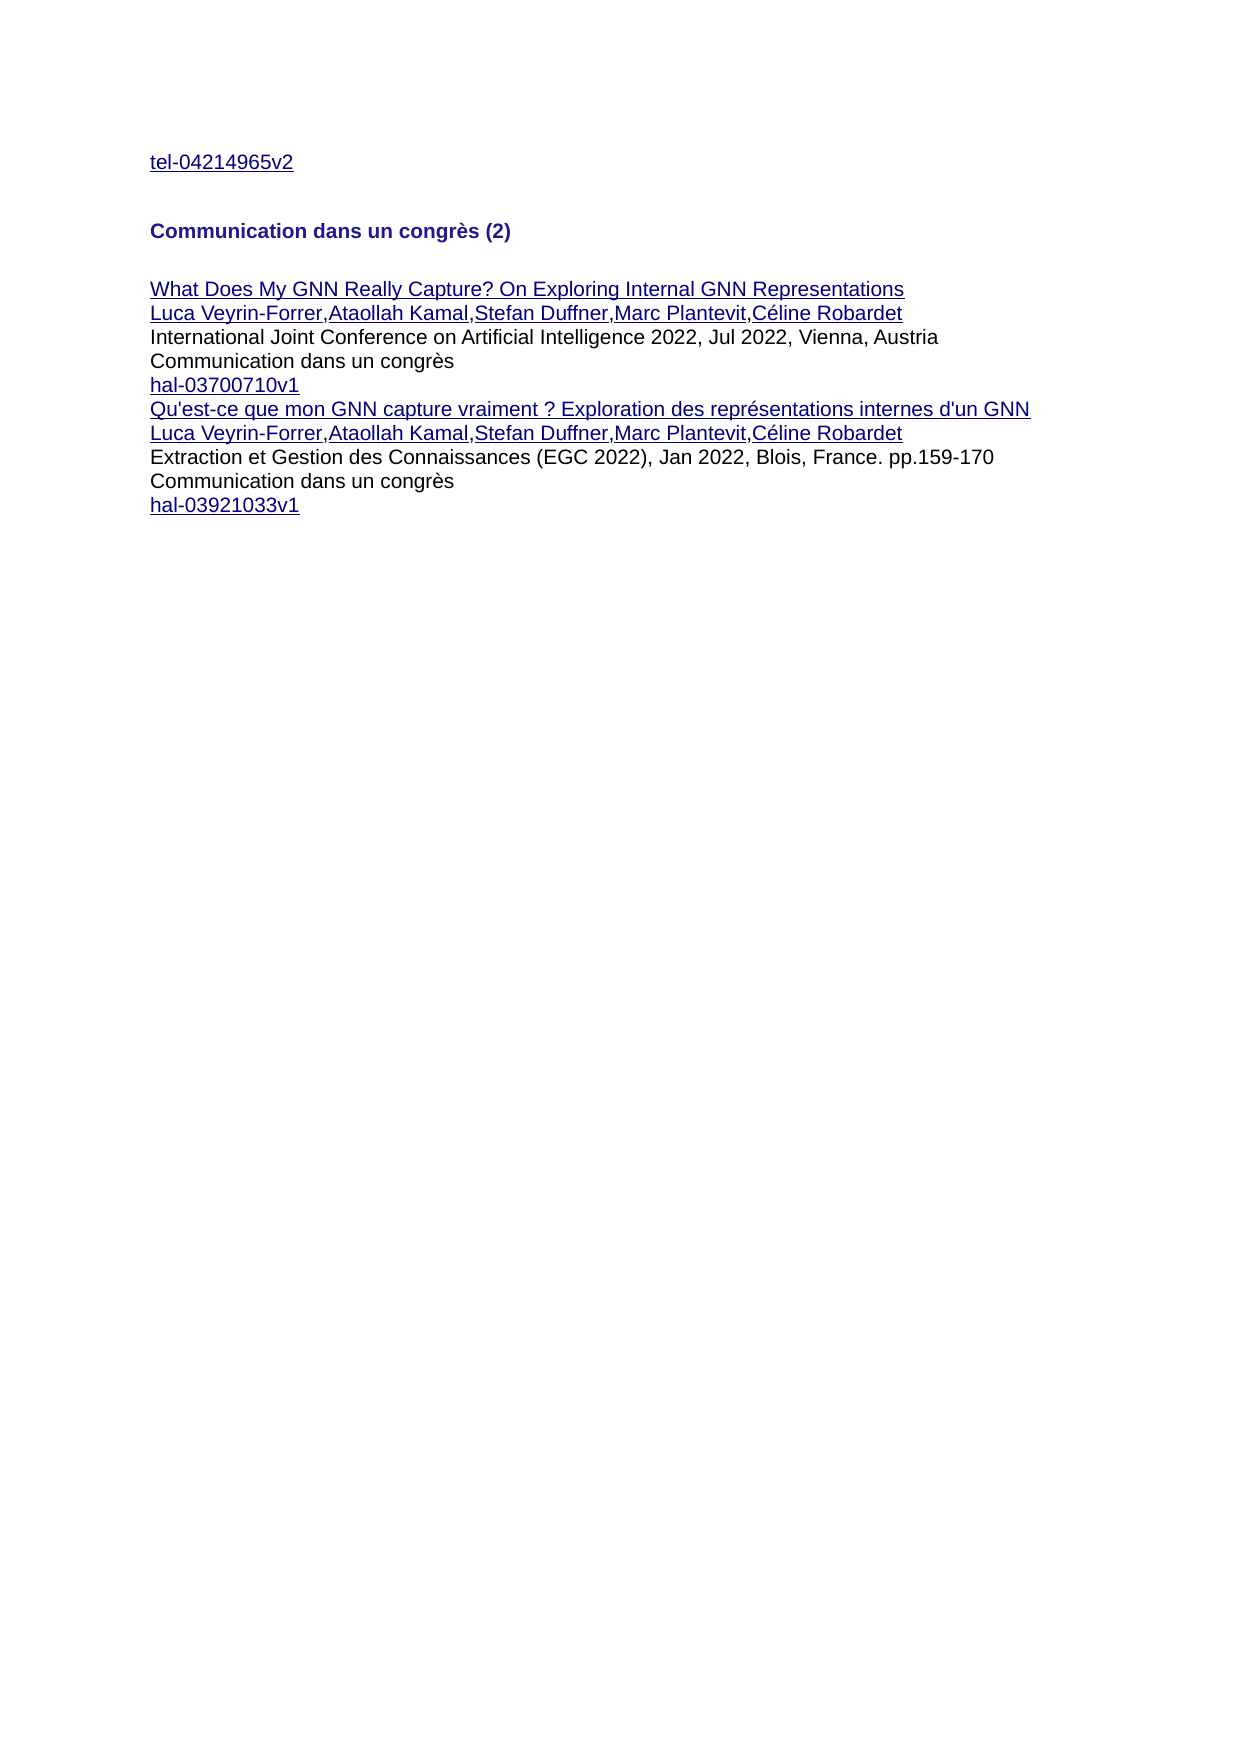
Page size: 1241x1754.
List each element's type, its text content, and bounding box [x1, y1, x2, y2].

table_header What Does My GNN Really Capture? On Exploring Internal GNN Representations Luca Veyrin-Forrer,Ataollah Kamal,Stefan Duffner,Marc Plantevit,Céline Robardet International Joint Conference on Artificial Intelligence 2022, Jul 2022, Vienna, Austria Communication dans un congrès hal-03700710v1 [150, 277, 1090, 397]
subtitle Communication dans un congrès (2) [150, 219, 1090, 243]
table_cell Qu'est-ce que mon GNN capture vraiment ? Exploration des représentations internes d'un GNN Luca Veyrin-Forrer,Ataollah Kamal,Stefan Duffner,Marc Plantevit,Céline Robardet Extraction et Gestion des Connaissances (EGC 2022), Jan 2022, Blois, France. pp.159-170 Communication dans un congrès hal-03921033v1 [150, 397, 1090, 517]
table_header tel-04214965v2 [150, 150, 1090, 174]
